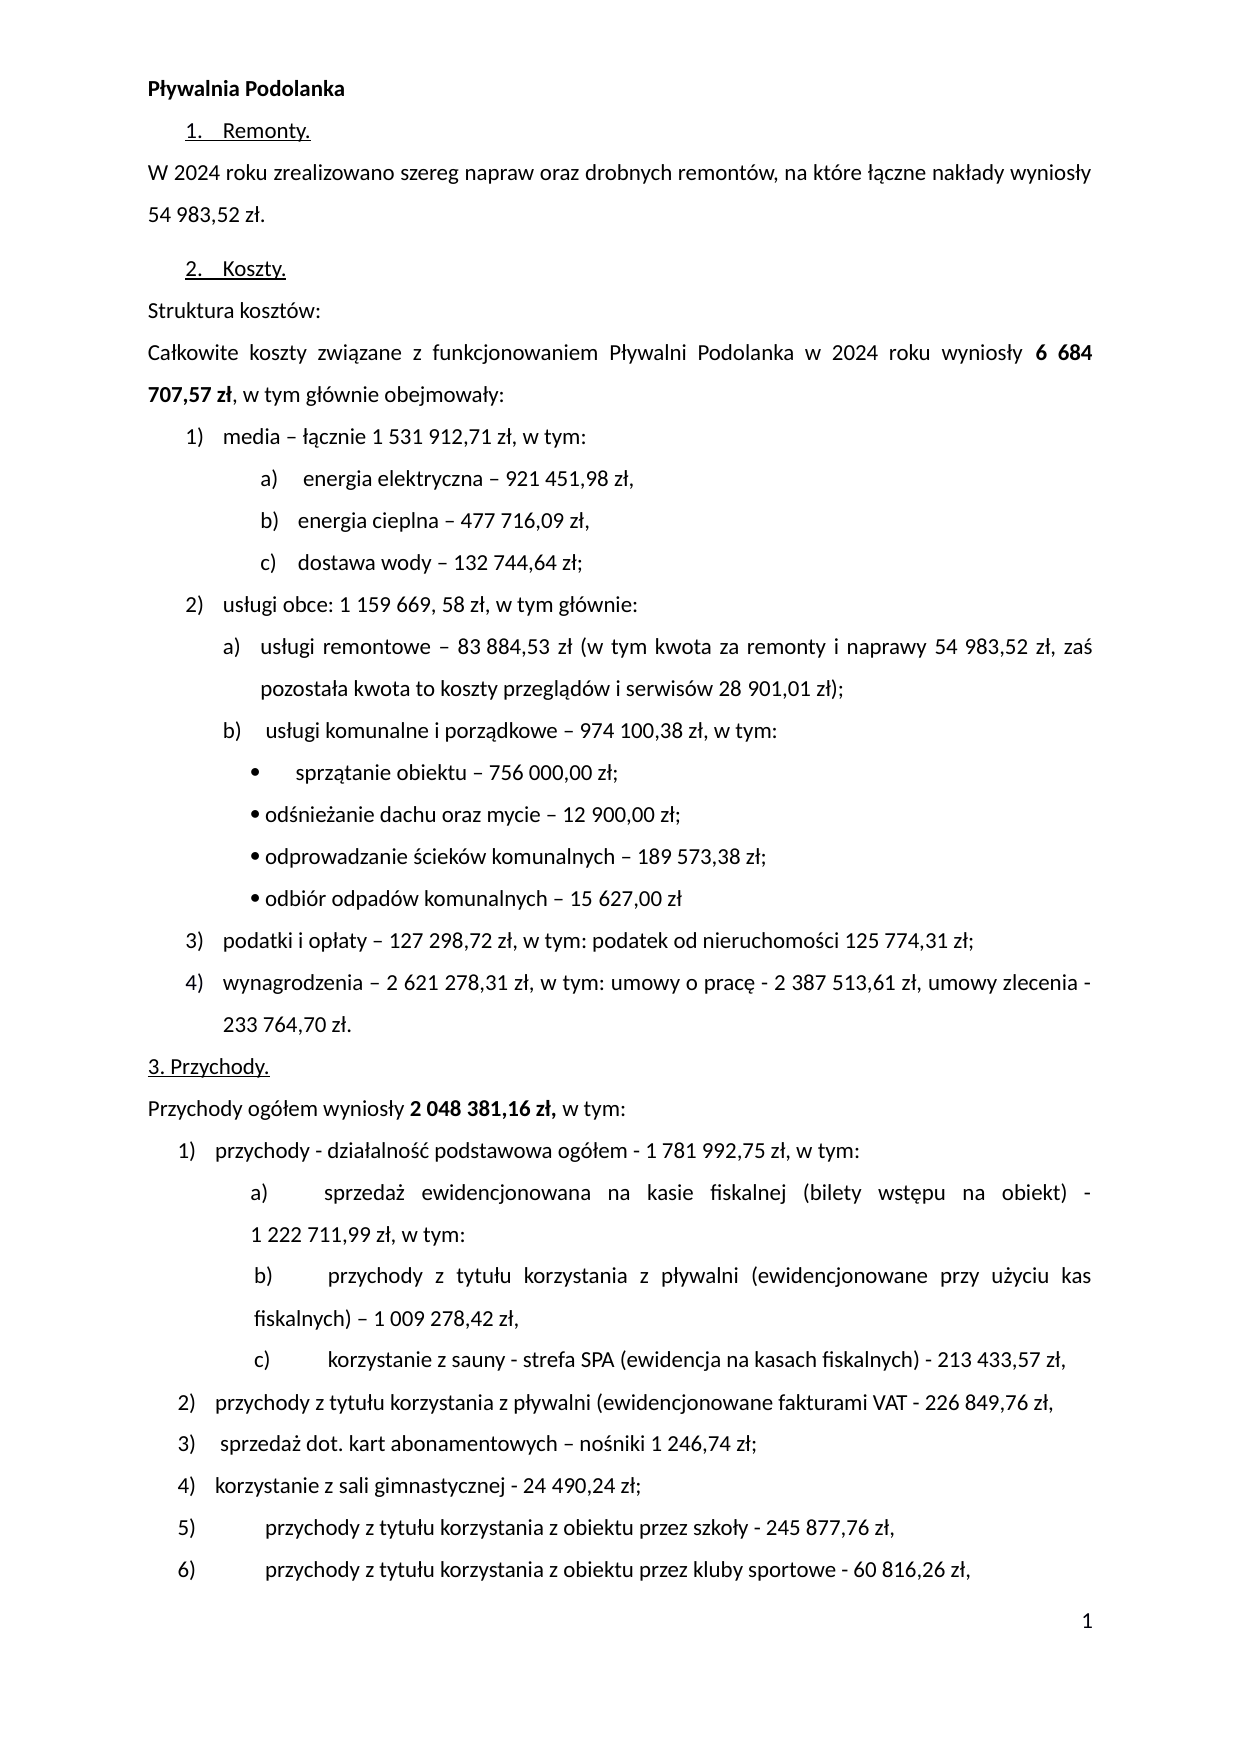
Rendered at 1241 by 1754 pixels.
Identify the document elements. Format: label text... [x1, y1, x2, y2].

list sprzątanie obiektu – 756 000,00 zł; [251, 758, 1093, 786]
list Remonty. [185, 116, 1093, 144]
list podatki i opłaty – 127 298,72 zł, w tym: podatek od nieruchomości 125 774,31 zł; [185, 926, 1093, 954]
list sprzedaż dot. kart abonamentowych – nośniki 1 246,74 zł; [177, 1429, 1093, 1458]
list przychody z tytułu korzystania z obiektu przez szkoły - 245 877,76 zł, [177, 1513, 1093, 1542]
list przychody - działalność podstawowa ogółem - 1 781 992,75 zł, w tym: [177, 1136, 1093, 1164]
text 3. Przychody. [148, 1052, 1093, 1080]
text Całkowite koszty związane z funkcjonowaniem Pływalni Podolanka w 2024 roku wyniosły 6 684 707,57 zł, w tym głównie obejmowały: [148, 338, 1093, 408]
list usługi obce: 1 159 669, 58 zł, w tym głównie: [185, 590, 1093, 618]
list odprowadzanie ścieków komunalnych – 189 573,38 zł; [191, 842, 1093, 870]
list media – łącznie 1 531 912,71 zł, w tym: [185, 422, 1093, 450]
list odśnieżanie dachu oraz mycie – 12 900,00 zł; [191, 800, 1093, 828]
list korzystanie z sauny - strefa SPA (ewidencja na kasach fiskalnych) - 213 433,57 zł, [254, 1346, 1093, 1374]
text W 2024 roku zrealizowano szereg napraw oraz drobnych remontów, na które łączne nakłady wyniosły 54 983,52 zł. [148, 158, 1093, 228]
list odbiór odpadów komunalnych – 15 627,00 zł [191, 884, 1093, 912]
text Struktura kosztów: [148, 296, 1093, 324]
list przychody z tytułu korzystania z pływalni (ewidencjonowane fakturami VAT - 226 849,76 zł, [177, 1388, 1093, 1416]
list energia elektryczna – 921 451,98 zł, [260, 464, 1093, 492]
list przychody z tytułu korzystania z obiektu przez kluby sportowe - 60 816,26 zł, [177, 1556, 1093, 1583]
list korzystanie z sali gimnastycznej - 24 490,24 zł; [177, 1472, 1093, 1499]
list usługi remontowe – 83 884,53 zł (w tym kwota za remonty i naprawy 54 983,52 zł, zaś pozostała kwota to koszty przeglądów i serwisów 28 901,01 zł); [223, 632, 1093, 702]
list usługi komunalne i porządkowe – 974 100,38 zł, w tym: [223, 716, 1093, 744]
list energia cieplna – 477 716,09 zł, [260, 506, 1093, 534]
text Przychody ogółem wyniosły 2 048 381,16 zł, w tym: [148, 1094, 1093, 1122]
list wynagrodzenia – 2 621 278,31 zł, w tym: umowy o pracę - 2 387 513,61 zł, umowy zlecenia - 233 764,70 zł. [185, 968, 1093, 1038]
list przychody z tytułu korzystania z pływalni (ewidencjonowane przy użyciu kas fiskalnych) – 1 009 278,42 zł, [254, 1262, 1093, 1332]
list Koszty. [185, 254, 1093, 282]
list sprzedaż ewidencjonowana na kasie fiskalnej (bilety wstępu na obiekt) - 1 222 711,99 zł, w tym: [250, 1178, 1093, 1248]
list dostawa wody – 132 744,64 zł; [260, 548, 1093, 576]
text Pływalnia Podolanka [148, 74, 1093, 102]
